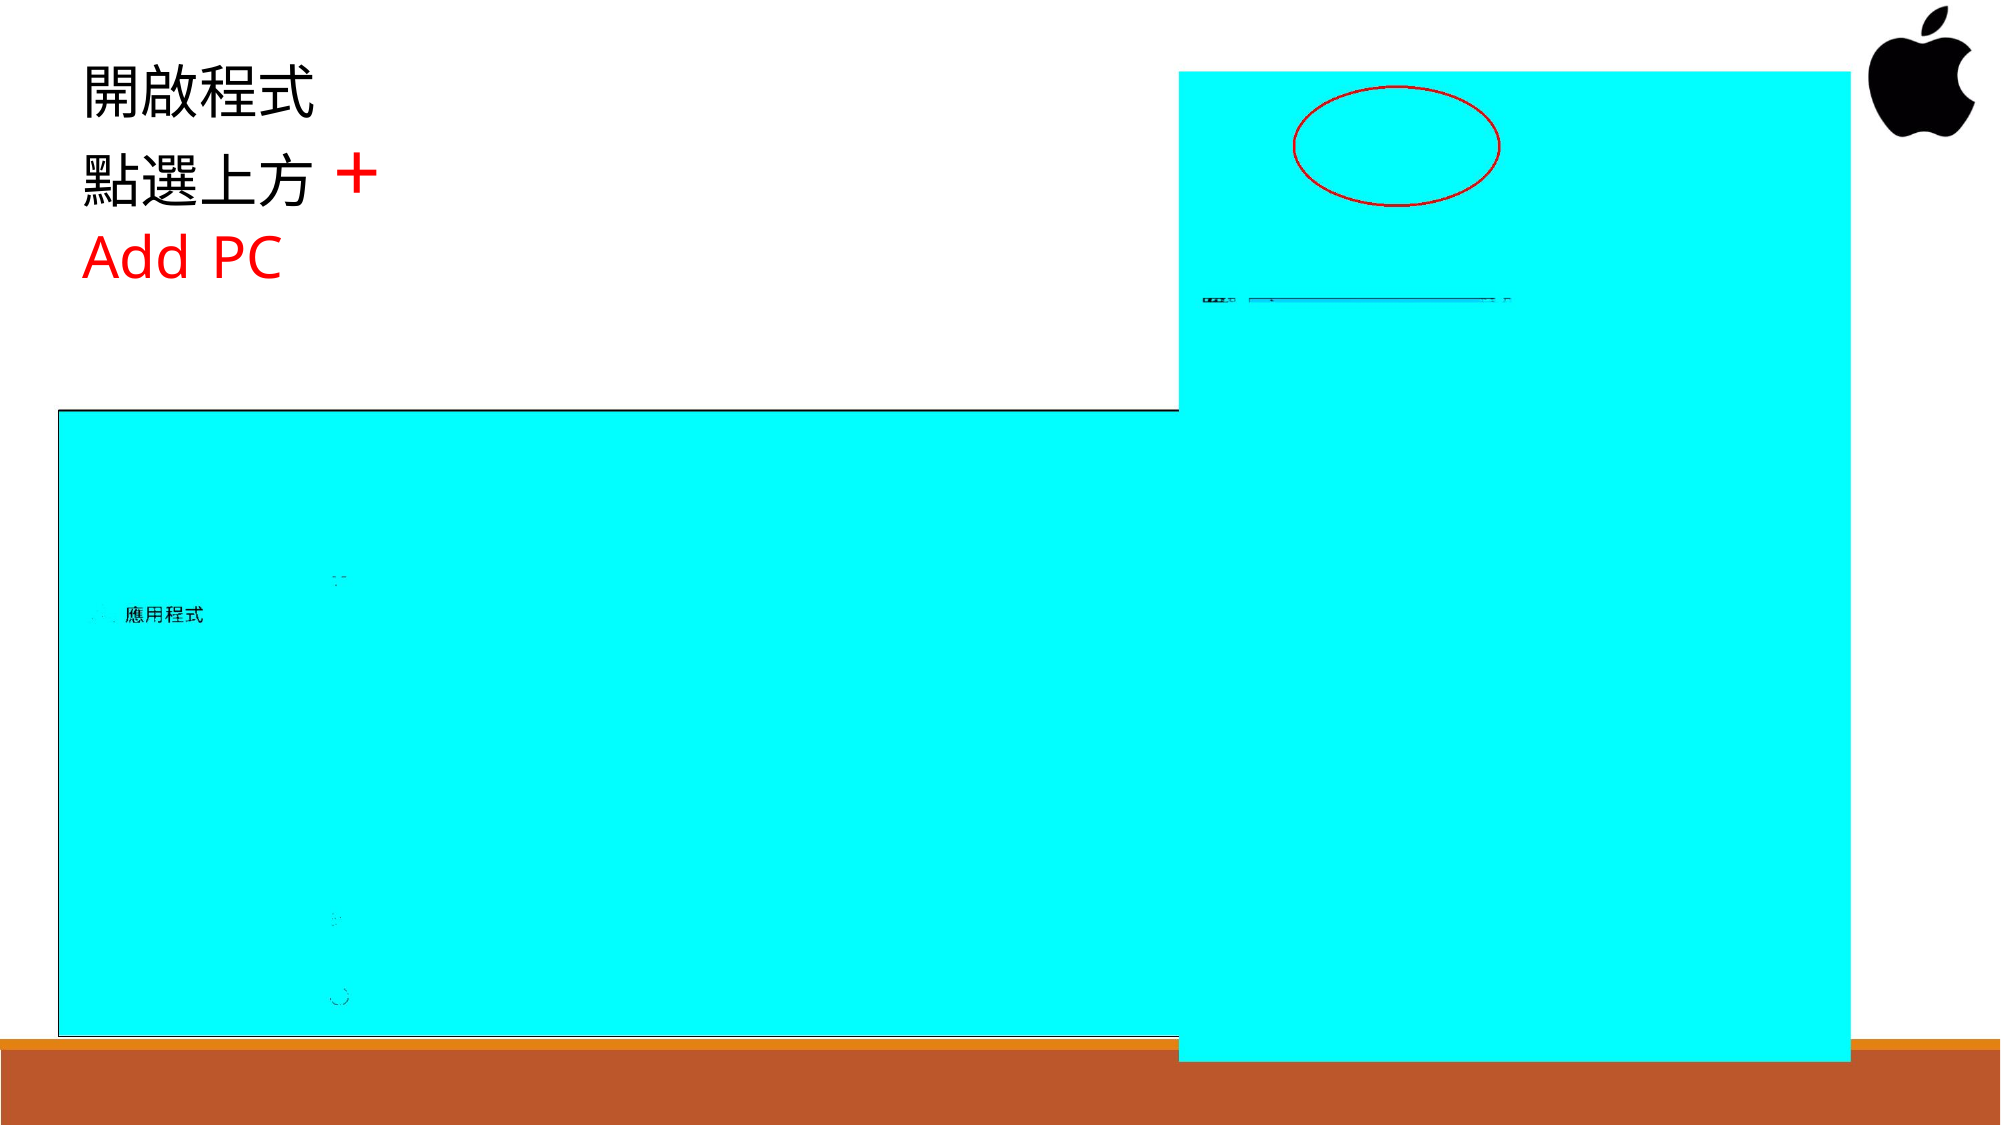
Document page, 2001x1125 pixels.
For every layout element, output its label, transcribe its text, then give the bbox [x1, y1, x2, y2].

text 開啟程式 [82, 57, 455, 128]
picture [0, 0, 2001, 1125]
text Add PC [82, 221, 455, 292]
text 點選上方 + [82, 128, 455, 221]
